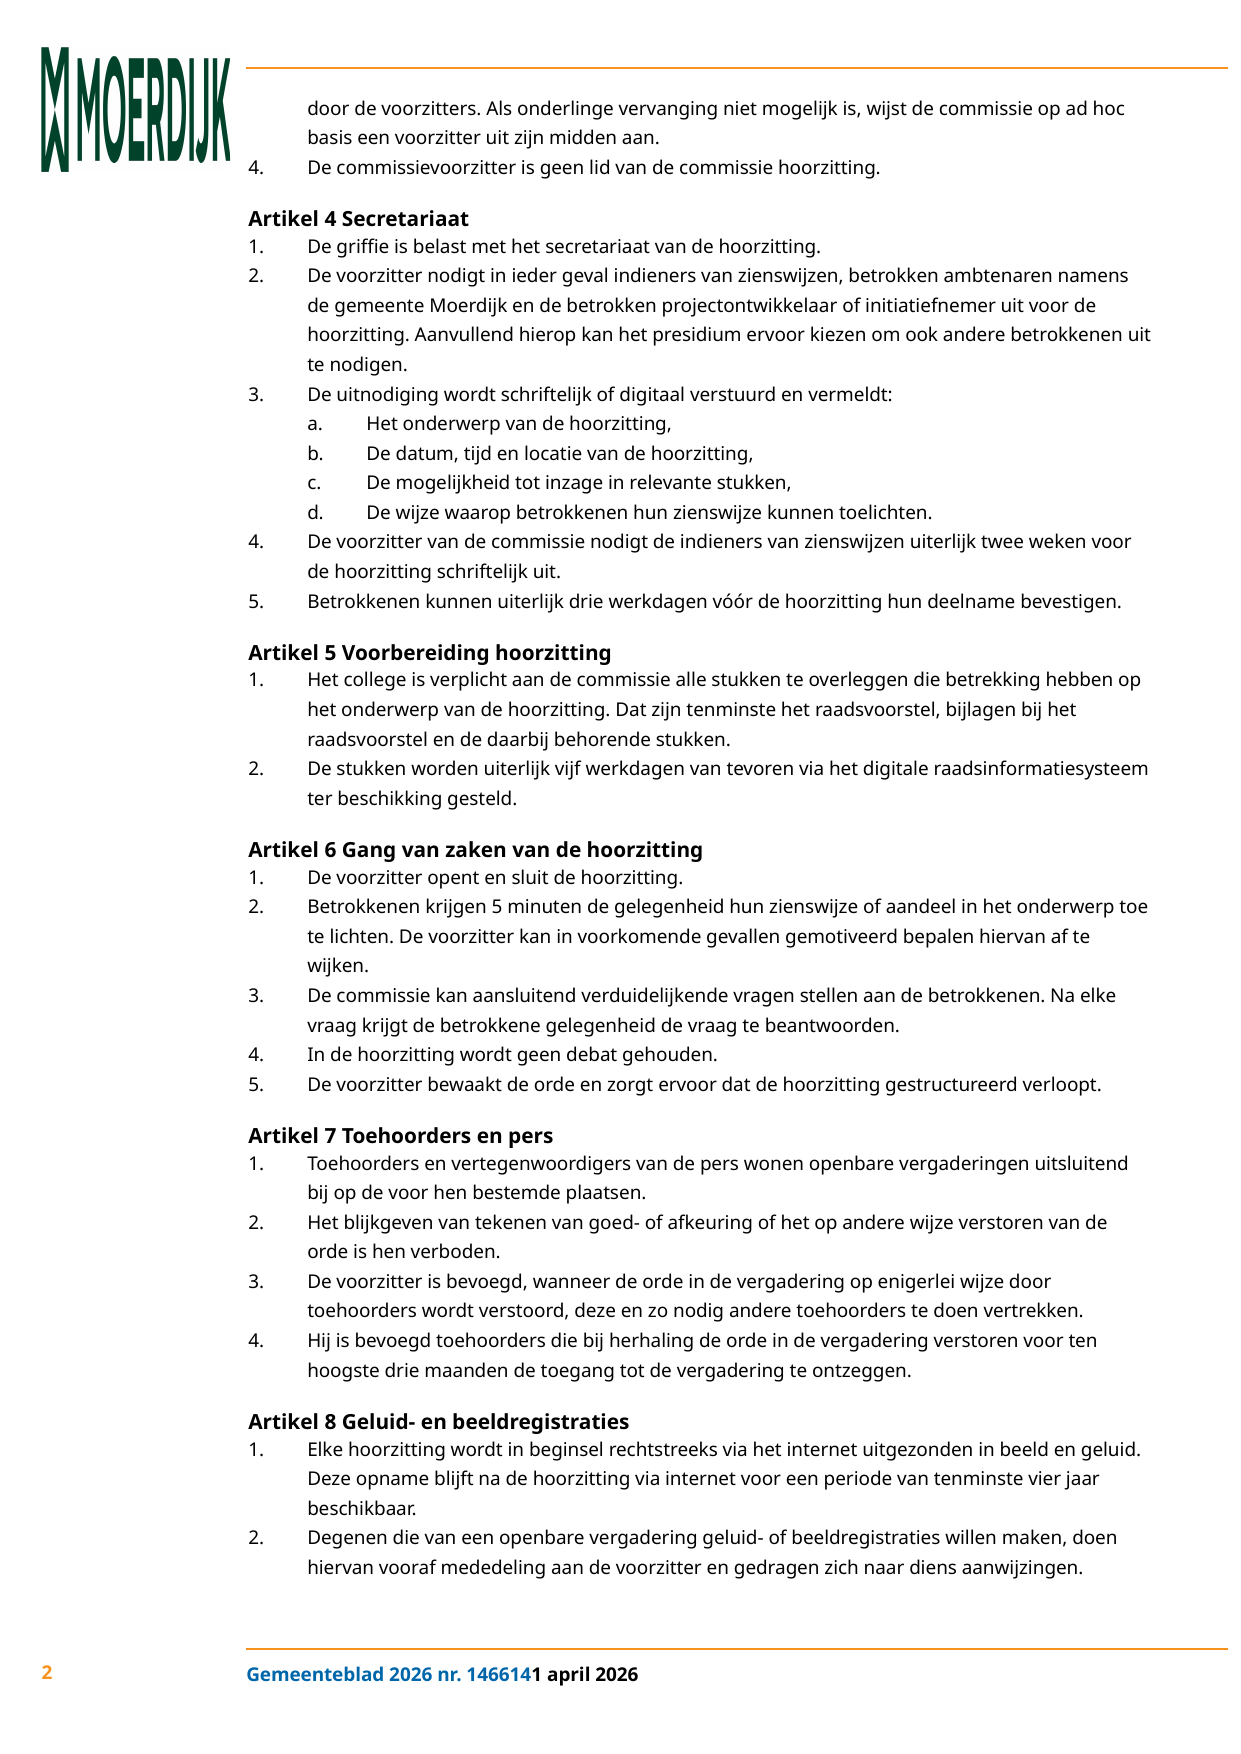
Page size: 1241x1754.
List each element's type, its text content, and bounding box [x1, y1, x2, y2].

list De mogelijkheid tot inzage in relevante stukken, [307, 469, 1152, 495]
list De voorzitter van de commissie nodigt de indieners van zienswijzen uiterlijk twee weken voor de hoorzitting schriftelijk uit. [248, 529, 1152, 584]
list door de voorzitters. Als onderlinge vervanging niet mogelijk is, wijst de commissie op ad hoc basis een voorzitter uit zijn midden aan. [248, 95, 1152, 150]
list In de hoorzitting wordt geen debat gehouden. [248, 1041, 1152, 1067]
text Artikel 8 Geluid- en beeldregistraties [248, 1407, 1152, 1436]
list De stukken worden uiterlijk vijf werkdagen van tevoren via het digitale raadsinformatiesysteem ter beschikking gesteld. [248, 755, 1152, 811]
list De uitnodiging wordt schriftelijk of digitaal verstuurd en vermeldt: [248, 381, 1152, 406]
text Artikel 4 Secretariaat [248, 204, 1152, 233]
list De commissievoorzitter is geen lid van de commissie hoorzitting. [248, 154, 1152, 180]
list De griffie is belast met het secretariaat van de hoorzitting. [248, 233, 1152, 258]
text Artikel 7 Toehoorders en pers [248, 1121, 1152, 1150]
list Toehoorders en vertegenwoordigers van de pers wonen openbare vergaderingen uitsluitend bij op de voor hen bestemde plaatsen. [248, 1150, 1152, 1205]
list De wijze waarop betrokkenen hun zienswijze kunnen toelichten. [307, 499, 1152, 525]
list Betrokkenen kunnen uiterlijk drie werkdagen vóór de hoorzitting hun deelname bevestigen. [248, 588, 1152, 613]
text Artikel 5 Voorbereiding hoorzitting [248, 638, 1152, 667]
list De voorzitter opent en sluit de hoorzitting. [248, 864, 1152, 889]
list Het college is verplicht aan de commissie alle stukken te overleggen die betrekking hebben op het onderwerp van de hoorzitting. Dat zijn tenminste het raadsvoorstel, bijlagen bij het raadsvoorstel en de daarbij behorende stukken. [248, 667, 1152, 752]
list Betrokkenen krijgen 5 minuten de gelegenheid hun zienswijze of aandeel in het onderwerp toe te lichten. De voorzitter kan in voorkomende gevallen gemotiveerd bepalen hiervan af te wijken. [248, 893, 1152, 978]
list De datum, tijd en locatie van de hoorzitting, [307, 440, 1152, 466]
text Artikel 6 Gang van zaken van de hoorzitting [248, 835, 1152, 864]
list Het blijkgeven van tekenen van goed- of afkeuring of het op andere wijze verstoren van de orde is hen verboden. [248, 1209, 1152, 1264]
list Degenen die van een openbare vergadering geluid- of beeldregistraties willen maken, doen hiervan vooraf mededeling aan de voorzitter en gedragen zich naar diens aanwijzingen. [248, 1524, 1152, 1580]
list Elke hoorzitting wordt in beginsel rechtstreeks via het internet uitgezonden in beeld en geluid. Deze opname blijft na de hoorzitting via internet voor een periode van tenminste vier jaar beschikbaar. [248, 1436, 1152, 1521]
list De voorzitter is bevoegd, wanneer de orde in de vergadering op enigerlei wijze door toehoorders wordt verstoord, deze en zo nodig andere toehoorders te doen vertrekken. [248, 1268, 1152, 1323]
list De commissie kan aansluitend verduidelijkende vragen stellen aan de betrokkenen. Na elke vraag krijgt de betrokkene gelegenheid de vraag te beantwoorden. [248, 982, 1152, 1037]
list De voorzitter bewaakt de orde en zorgt ervoor dat de hoorzitting gestructureerd verloopt. [248, 1071, 1152, 1097]
picture [41, 47, 231, 172]
list De voorzitter nodigt in ieder geval indieners van zienswijzen, betrokken ambtenaren namens de gemeente Moerdijk en de betrokken projectontwikkelaar of initiatiefnemer uit voor de hoorzitting. Aanvullend hierop kan het presidium ervoor kiezen om ook andere betrokkenen uit te nodigen. [248, 262, 1152, 377]
list Hij is bevoegd toehoorders die bij herhaling de orde in de vergadering verstoren voor ten hoogste drie maanden de toegang tot de vergadering te ontzeggen. [248, 1327, 1152, 1383]
list Het onderwerp van de hoorzitting, [307, 410, 1152, 436]
